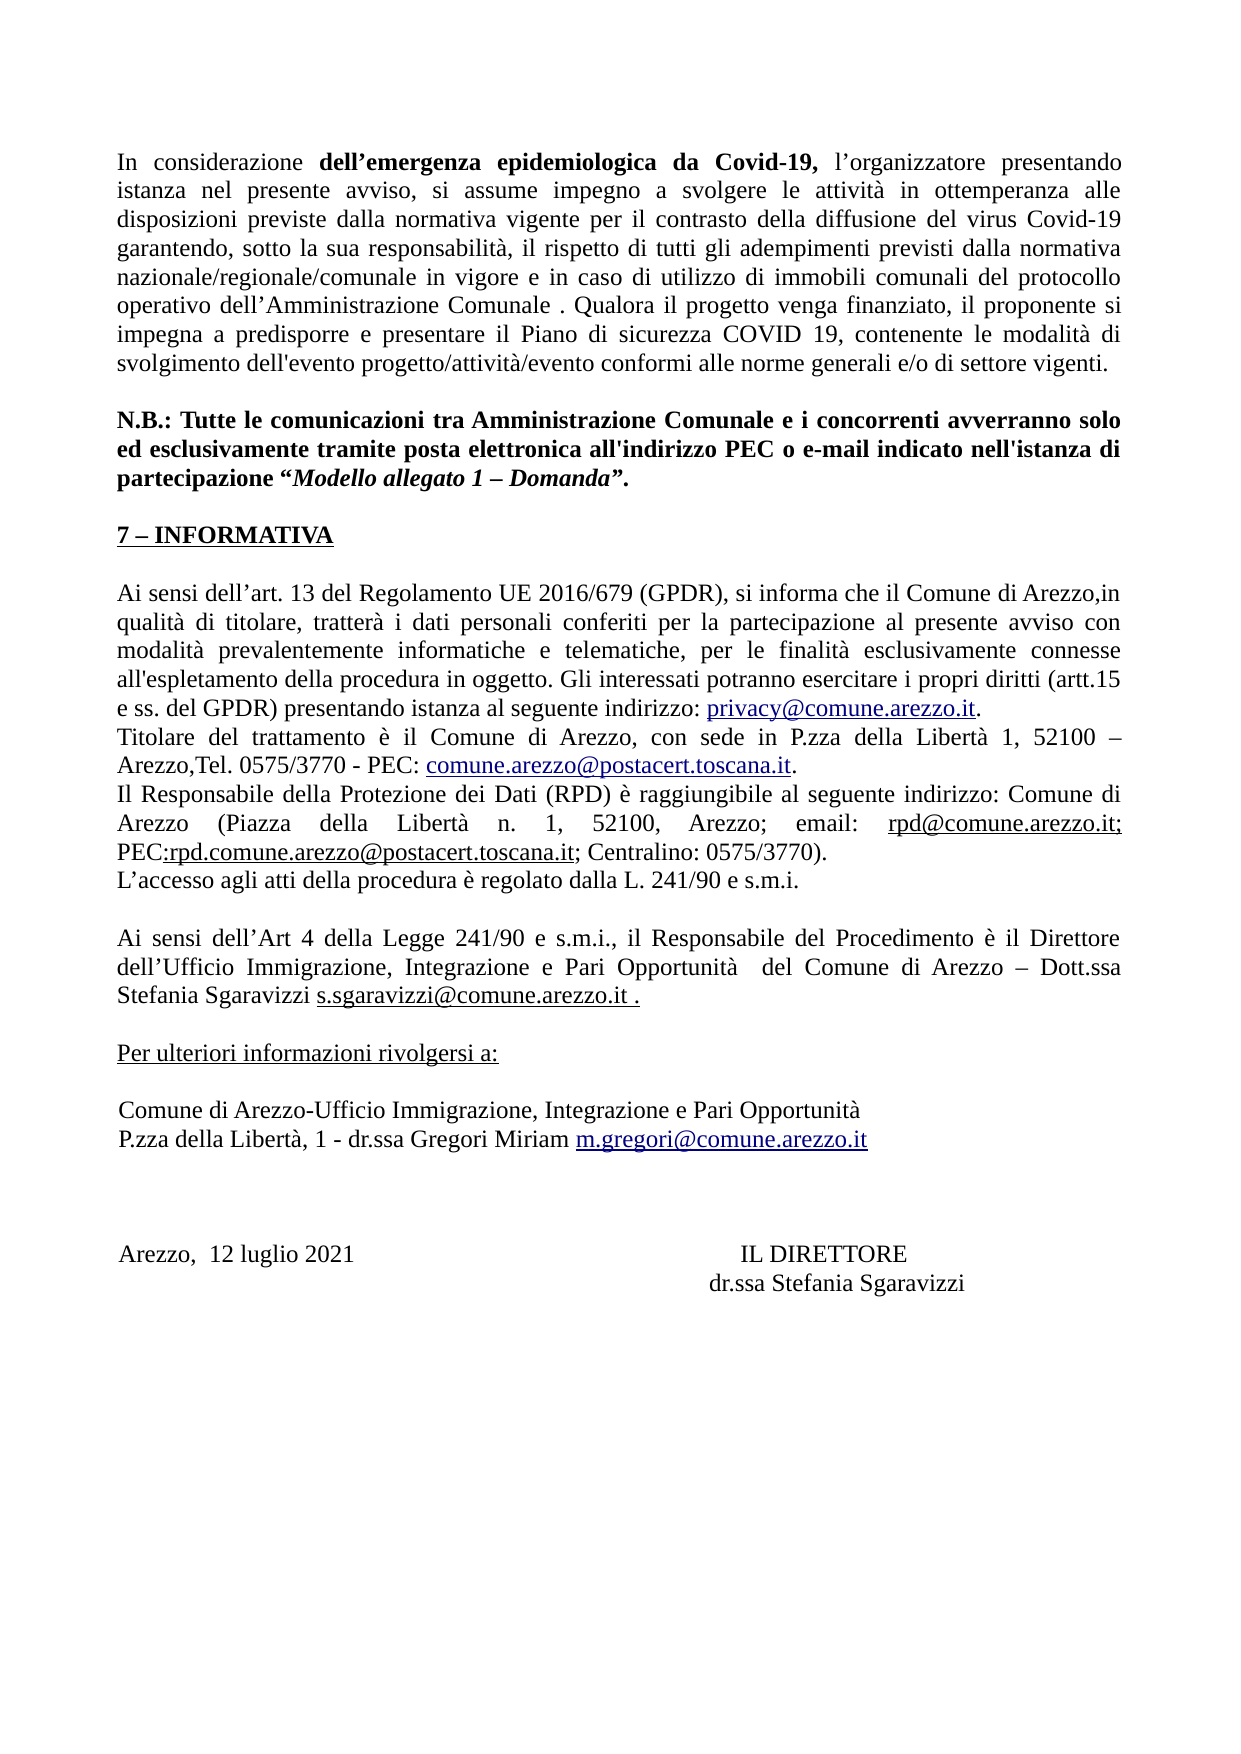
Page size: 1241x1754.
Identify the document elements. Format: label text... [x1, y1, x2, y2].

text L’accesso agli atti della procedura è regolato dalla L. 241/90 e s.m.i. [117, 866, 1122, 894]
text N.B.: Tutte le comunicazioni tra Amministrazione Comunale e i concorrenti avverranno solo ed esclusivamente tramite posta elettronica all'indirizzo PEC o e-mail indicato nell'istanza di partecipazione “Modello allegato 1 – Domanda”. [117, 406, 1122, 492]
text 7 – INFORMATIVA [117, 521, 1122, 549]
text In considerazione dell’emergenza epidemiologica da Covid-19, l’organizzatore presentando istanza nel presente avviso, si assume impegno a svolgere le attività in ottemperanza alle disposizioni previste dalla normativa vigente per il contrasto della diffusione del virus Covid-19 garantendo, sotto la sua responsabilità, il rispetto di tutti gli adempimenti previsti dalla normativa nazionale/regionale/comunale in vigore e in caso di utilizzo di immobili comunali del protocollo operativo dell’Amministrazione Comunale . Qualora il progetto venga finanziato, il proponente si impegna a predisporre e presentare il Piano di sicurezza COVID 19, contenente le modalità di svolgimento dell'evento progetto/attività/evento conformi alle norme generali e/o di settore vigenti. [117, 147, 1122, 377]
text Arezzo, 12 luglio 2021 IL DIRETTORE [118, 1239, 1122, 1268]
text Comune di Arezzo-Ufficio Immigrazione, Integrazione e Pari Opportunità [118, 1096, 1122, 1124]
text P.zza della Libertà, 1 - dr.ssa Gregori Miriam m.gregori@comune.arezzo.it [118, 1124, 1122, 1153]
text Titolare del trattamento è il Comune di Arezzo, con sede in P.zza della Libertà 1, 52100 – Arezzo,Tel. 0575/3770 - PEC: comune.arezzo@postacert.toscana.it. [117, 722, 1122, 779]
text dr.ssa Stefania Sgaravizzi [118, 1268, 1122, 1297]
text Il Responsabile della Protezione dei Dati (RPD) è raggiungibile al seguente indirizzo: Comune di Arezzo (Piazza della Libertà n. 1, 52100, Arezzo; email: rpd@comune.arezzo.it; PEC:rpd.comune.arezzo@postacert.toscana.it; Centralino: 0575/3770). [117, 779, 1122, 866]
text Ai sensi dell’Art 4 della Legge 241/90 e s.m.i., il Responsabile del Procedimento è il Direttore dell’Ufficio Immigrazione, Integrazione e Pari Opportunità del Comune di Arezzo – Dott.ssa Stefania Sgaravizzi s.sgaravizzi@comune.arezzo.it . [117, 923, 1122, 1009]
text Ai sensi dell’art. 13 del Regolamento UE 2016/679 (GPDR), si informa che il Comune di Arezzo,in qualità di titolare, tratterà i dati personali conferiti per la partecipazione al presente avviso con modalità prevalentemente informatiche e telematiche, per le finalità esclusivamente connesse all'espletamento della procedura in oggetto. Gli interessati potranno esercitare i propri diritti (artt.15 e ss. del GPDR) presentando istanza al seguente indirizzo: privacy@comune.arezzo.it. [117, 578, 1122, 722]
text Per ulteriori informazioni rivolgersi a: [117, 1038, 1122, 1067]
